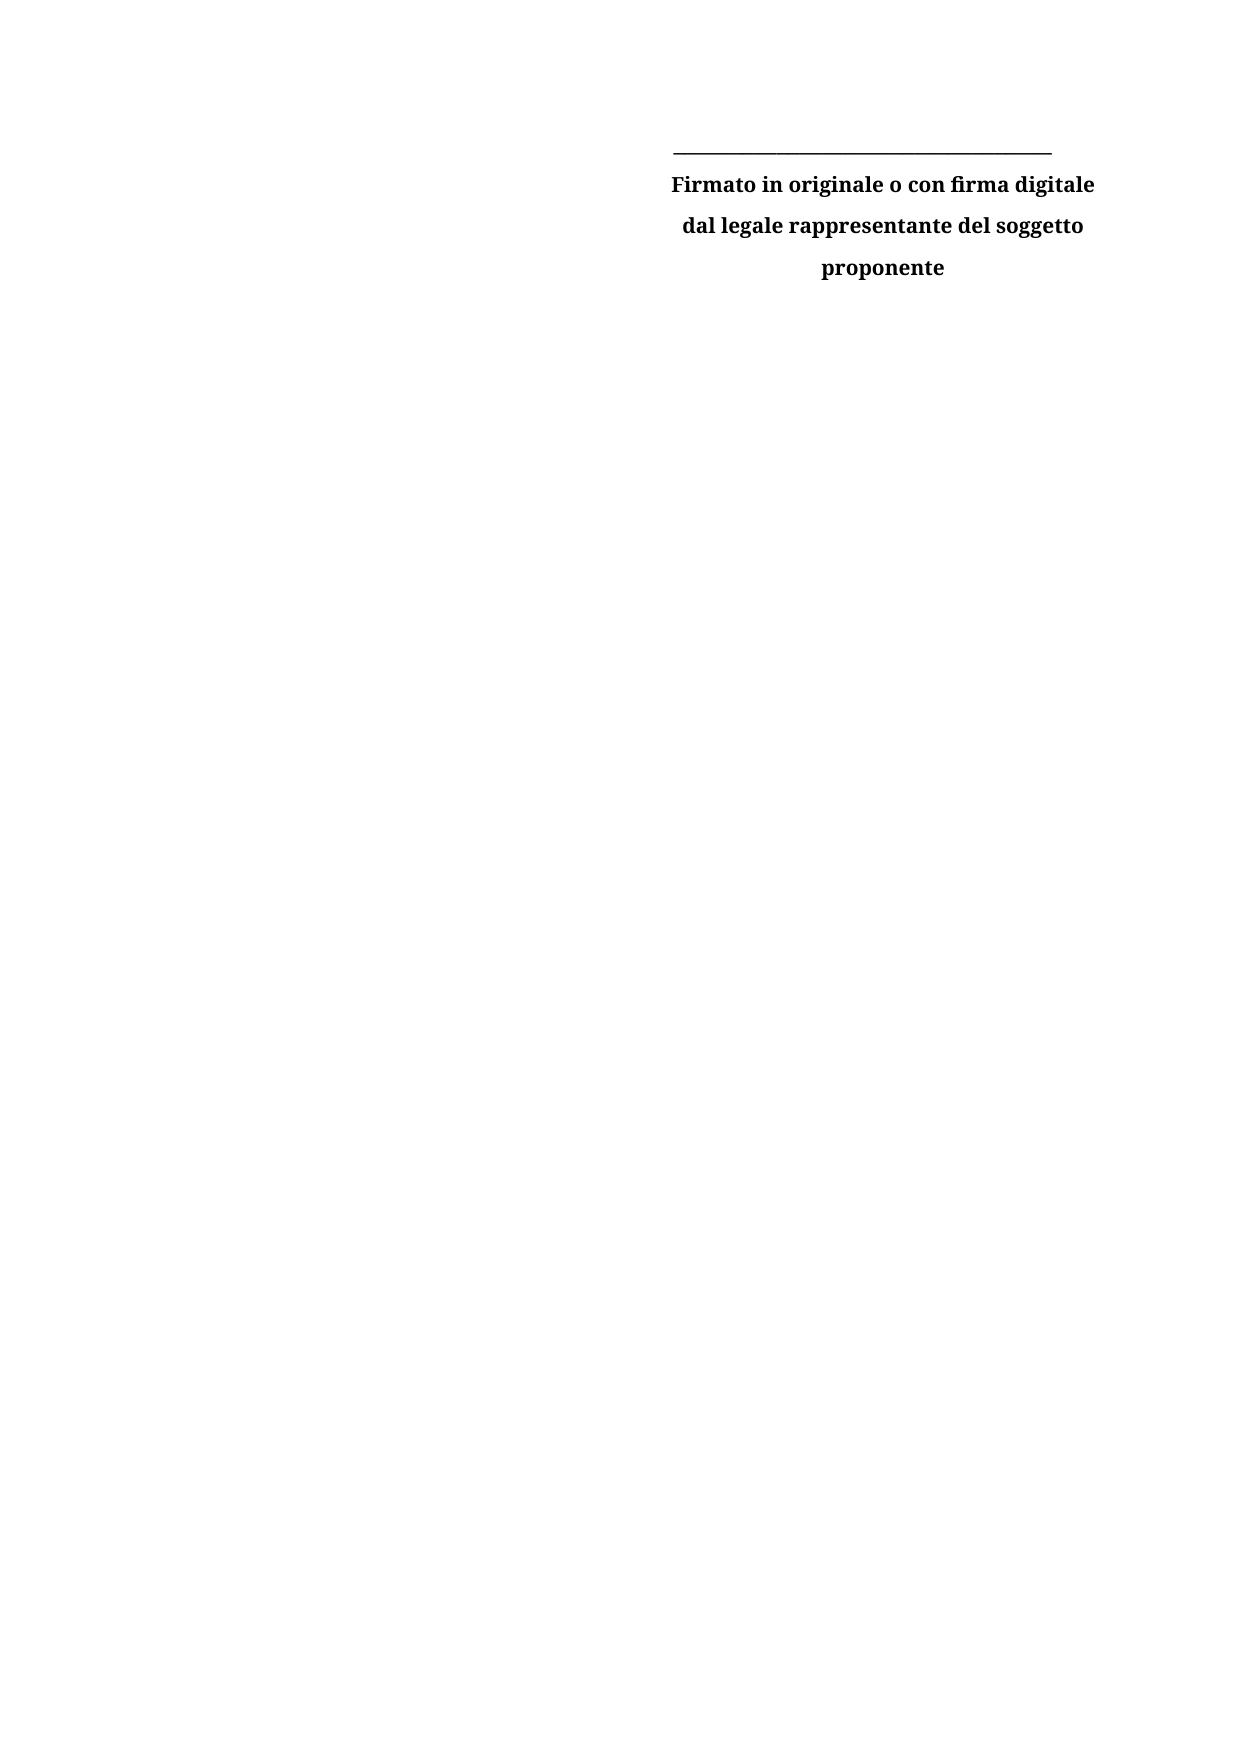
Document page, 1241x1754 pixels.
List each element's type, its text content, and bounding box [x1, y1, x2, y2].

text dal legale rappresentante del soggetto proponente [644, 201, 1122, 283]
text Firmato in originale o con firma digitale [644, 159, 1122, 201]
text _________________________________ [673, 118, 1122, 159]
